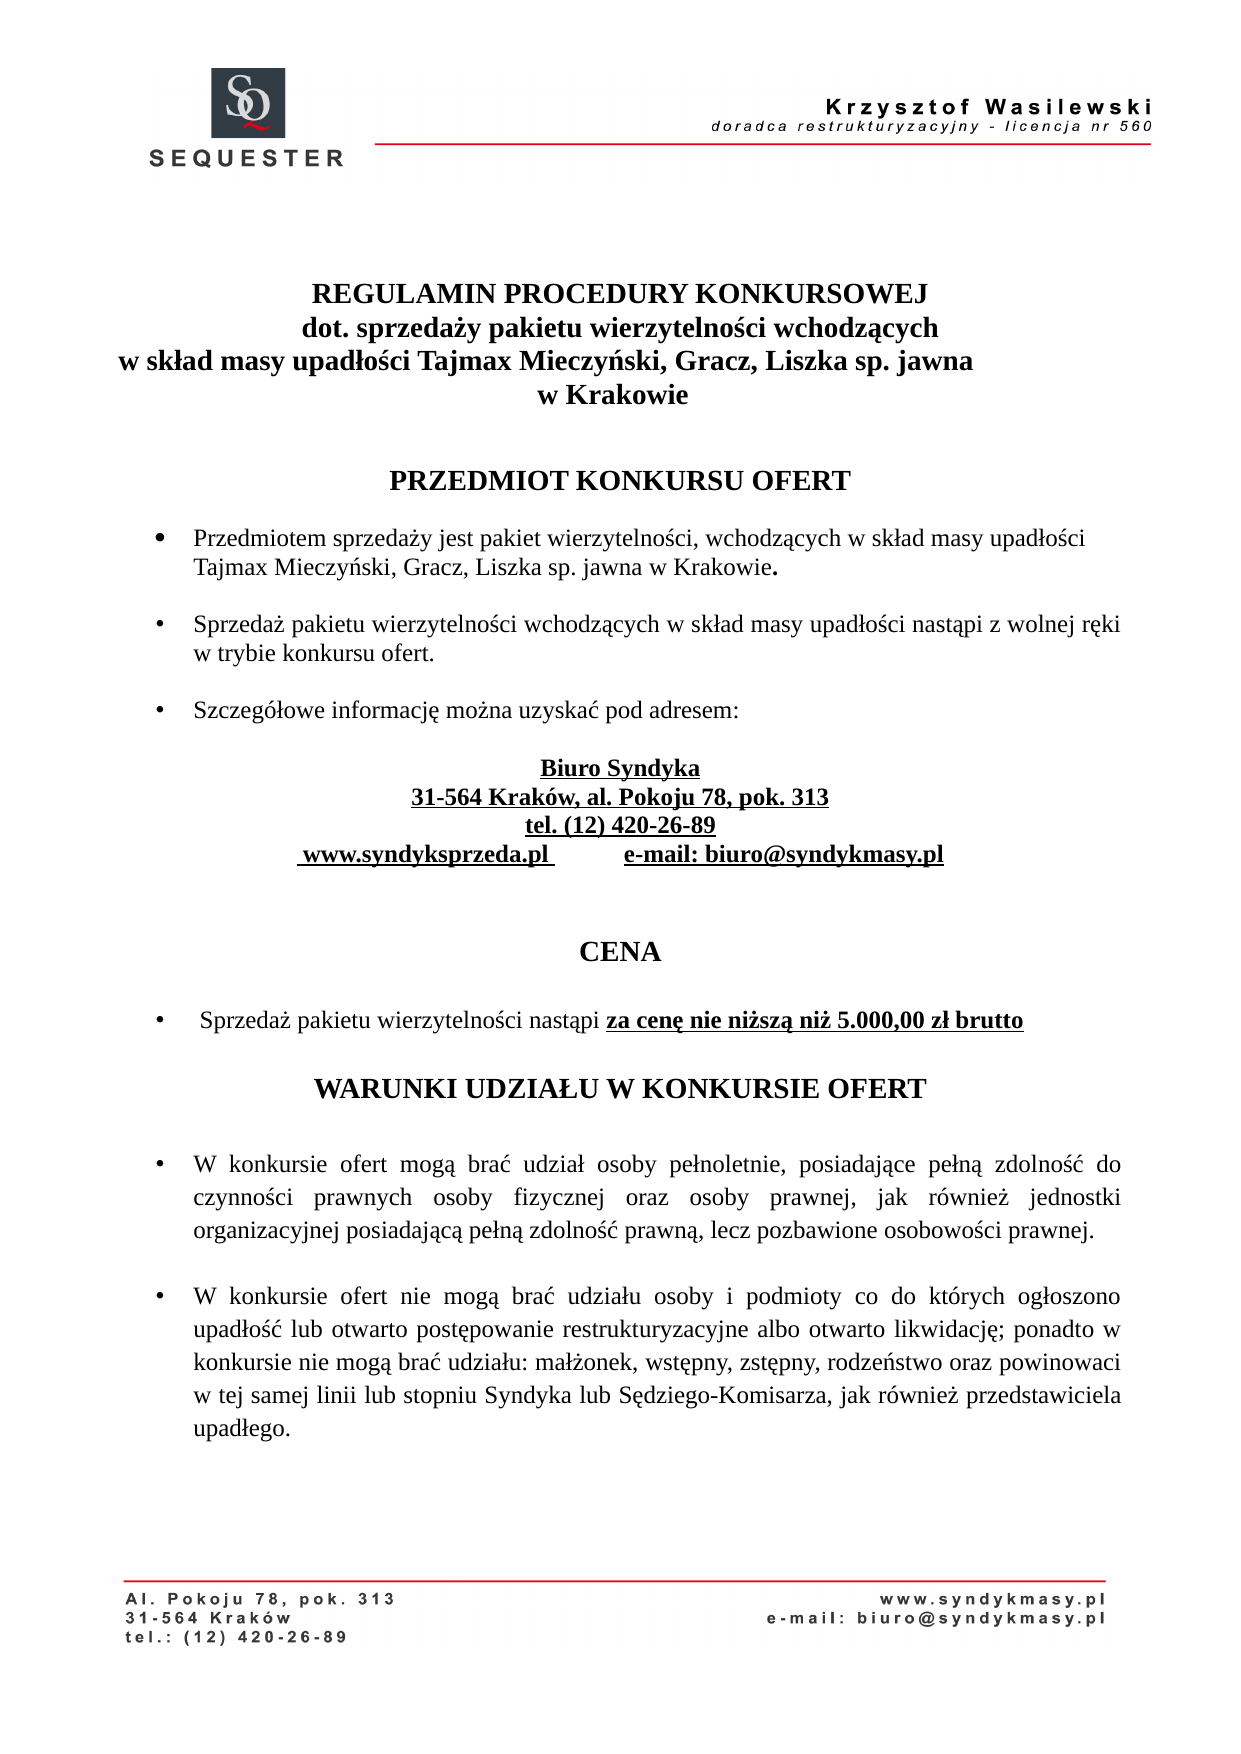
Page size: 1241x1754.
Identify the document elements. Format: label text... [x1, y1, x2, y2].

text WARUNKI UDZIAŁU W KONKURSIE OFERT [118, 1072, 1122, 1105]
list W konkursie ofert nie mogą brać udziału osoby i podmioty co do których ogłoszono upadłość lub otwarto postępowanie restrukturyzacyjne albo otwarto likwidację; ponadto w konkursie nie mogą brać udziału: małżonek, wstępny, zstępny, rodzeństwo oraz powinowaci w tej samej linii lub stopniu Syndyka lub Sędziego-Komisarza, jak również przedstawiciela upadłego. [156, 1281, 1122, 1442]
text w skład masy upadłości Tajmax Mieczyński, Gracz, Liszka sp. jawna [118, 343, 1122, 377]
text tel. (12) 420-26-89 [118, 810, 1122, 839]
text w Krakowie [118, 377, 1122, 410]
list Szczegółowe informację można uzyskać pod adresem: [156, 695, 1122, 724]
text 31-564 Kraków, al. Pokoju 78, pok. 313 [118, 782, 1122, 810]
list Przedmiotem sprzedaży jest pakiet wierzytelności, wchodzących w skład masy upadłości Tajmax Mieczyński, Gracz, Liszka sp. jawna w Krakowie. [156, 523, 1122, 580]
text PRZEDMIOT KONKURSU OFERT [118, 463, 1122, 497]
text Biuro Syndyka [118, 753, 1122, 782]
text www.syndyksprzeda.pl e-mail: biuro@syndykmasy.pl [118, 839, 1122, 868]
text REGULAMIN PROCEDURY KONKURSOWEJ [118, 276, 1122, 310]
list Sprzedaż pakietu wierzytelności wchodzących w skład masy upadłości nastąpi z wolnej ręki w trybie konkursu ofert. [156, 609, 1122, 667]
list W konkursie ofert mogą brać udział osoby pełnoletnie, posiadające pełną zdolność do czynności prawnych osoby fizycznej oraz osoby prawnej, jak również jednostki organizacyjnej posiadającą pełną zdolność prawną, lecz pozbawione osobowości prawnej. [156, 1149, 1122, 1243]
text CENA [118, 934, 1122, 967]
list Sprzedaż pakietu wierzytelności nastąpi za cenę nie niższą niż 5.000,00 zł brutto [156, 1006, 1122, 1034]
text dot. sprzedaży pakietu wierzytelności wchodzących [118, 310, 1122, 343]
